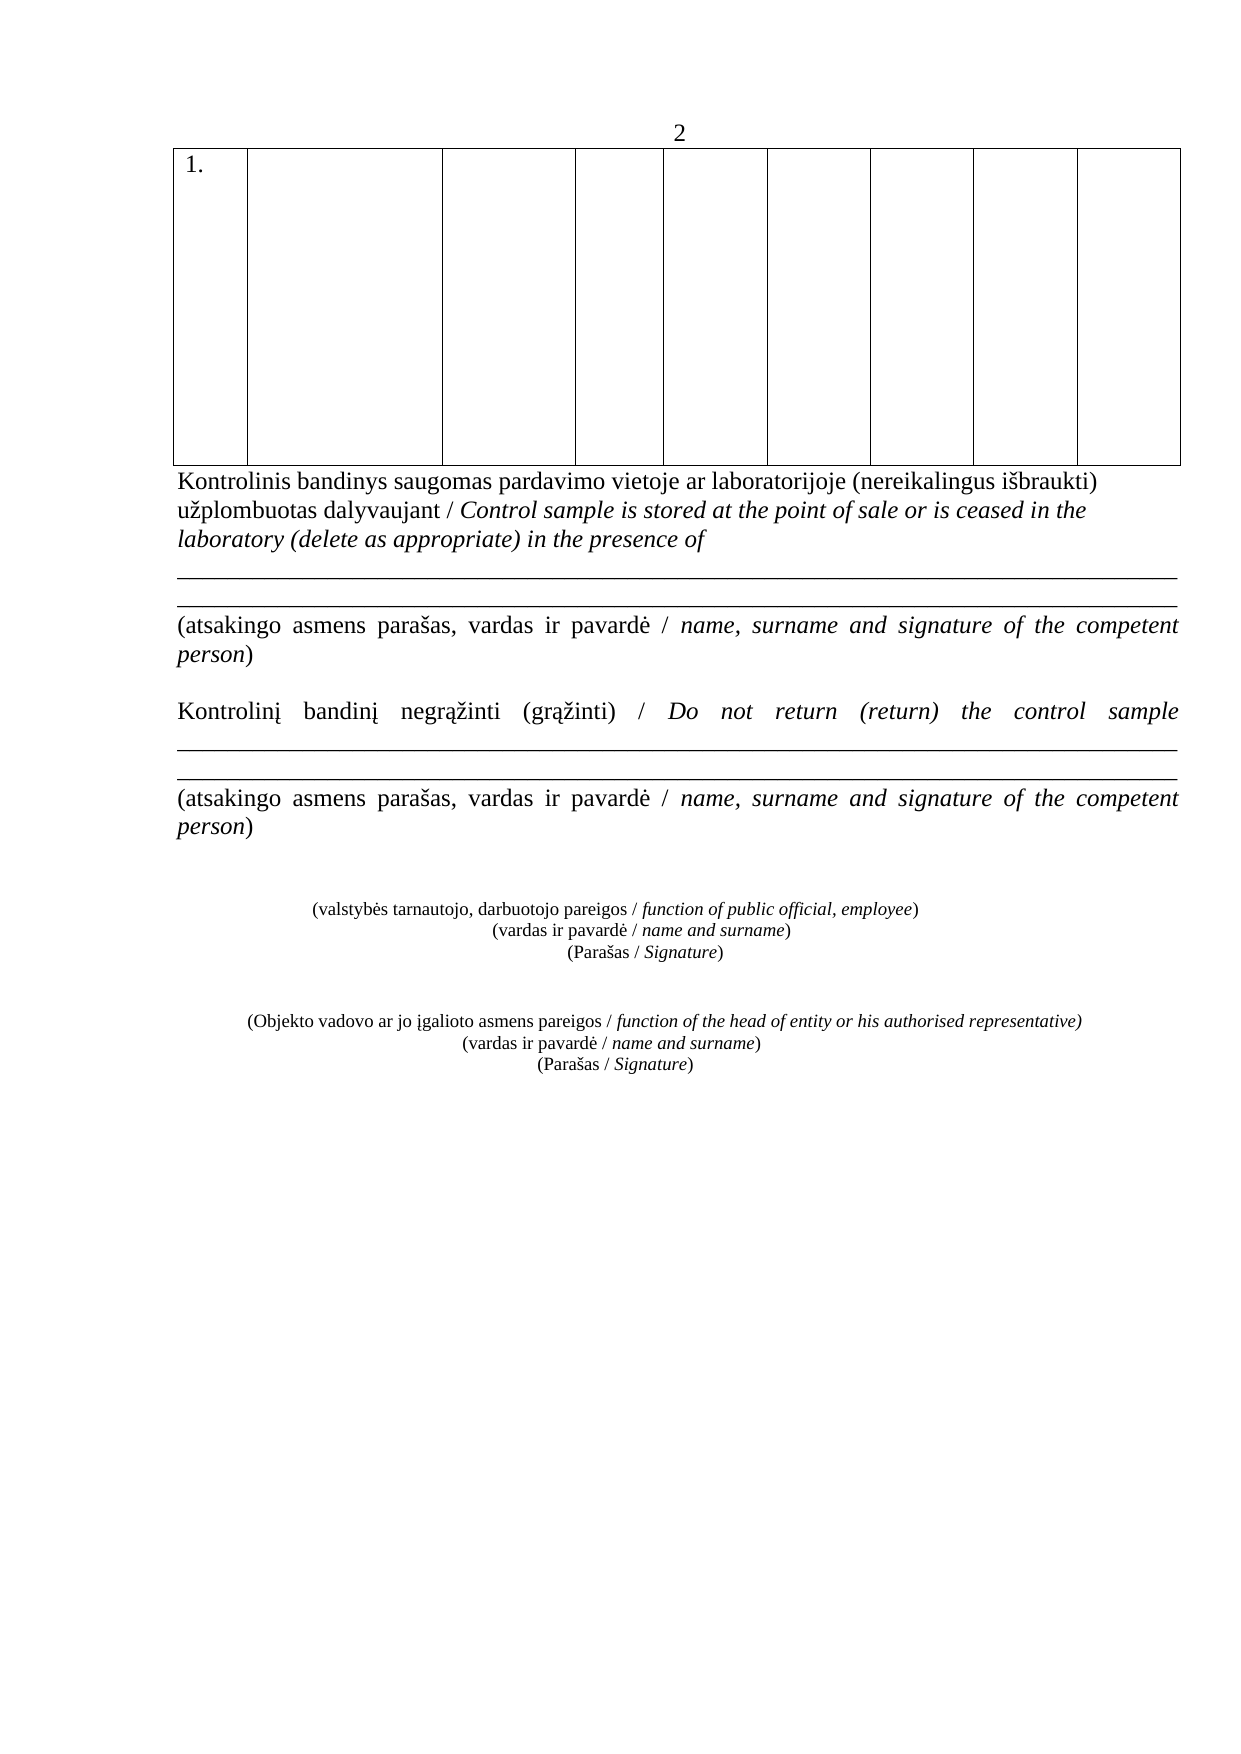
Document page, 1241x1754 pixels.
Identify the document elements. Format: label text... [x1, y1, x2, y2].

text ________________________________________________________________________________________________________________________________________________________________ [177, 553, 1182, 610]
text Kontrolinis bandinys saugomas pardavimo vietoje ar laboratorijoje (nereikalingus išbraukti) užplombuotas dalyvaujant / Control sample is stored at the point of sale or is ceased in the laboratory (delete as appropriate) in the presence of [177, 466, 1182, 553]
text (valstybės tarnautojo, darbuotojo pareigos / function of public official, employee) [177, 898, 1182, 919]
table_cell [664, 149, 767, 465]
text (Objekto vadovo ar jo įgalioto asmens pareigos / function of the head of entity or his authorised representative) [177, 1010, 1182, 1032]
table_cell [443, 149, 575, 465]
text (atsakingo asmens parašas, vardas ir pavardė / name, surname and signature of the competent person) [177, 783, 1182, 840]
text (Parašas / Signature) [447, 1053, 1182, 1075]
table_cell [576, 149, 663, 465]
text (vardas ir pavardė / name and surname) [447, 1032, 1182, 1053]
text (atsakingo asmens parašas, vardas ir pavardė / name, surname and signature of the competent person) [177, 610, 1182, 668]
text (vardas ir pavardė / name and surname) [312, 919, 1182, 941]
text Kontrolinį bandinį negrąžinti (grąžinti) / Do not return (return) the control sample ________________________________________________________________________________________________________________________________________________________________ [177, 696, 1182, 783]
table_cell [768, 149, 870, 465]
table_cell [871, 149, 973, 465]
table_cell [248, 149, 442, 465]
table_cell 1. [174, 149, 247, 465]
text (Parašas / Signature) [447, 941, 1182, 962]
table_cell [974, 149, 1077, 465]
table_cell [1078, 149, 1180, 465]
